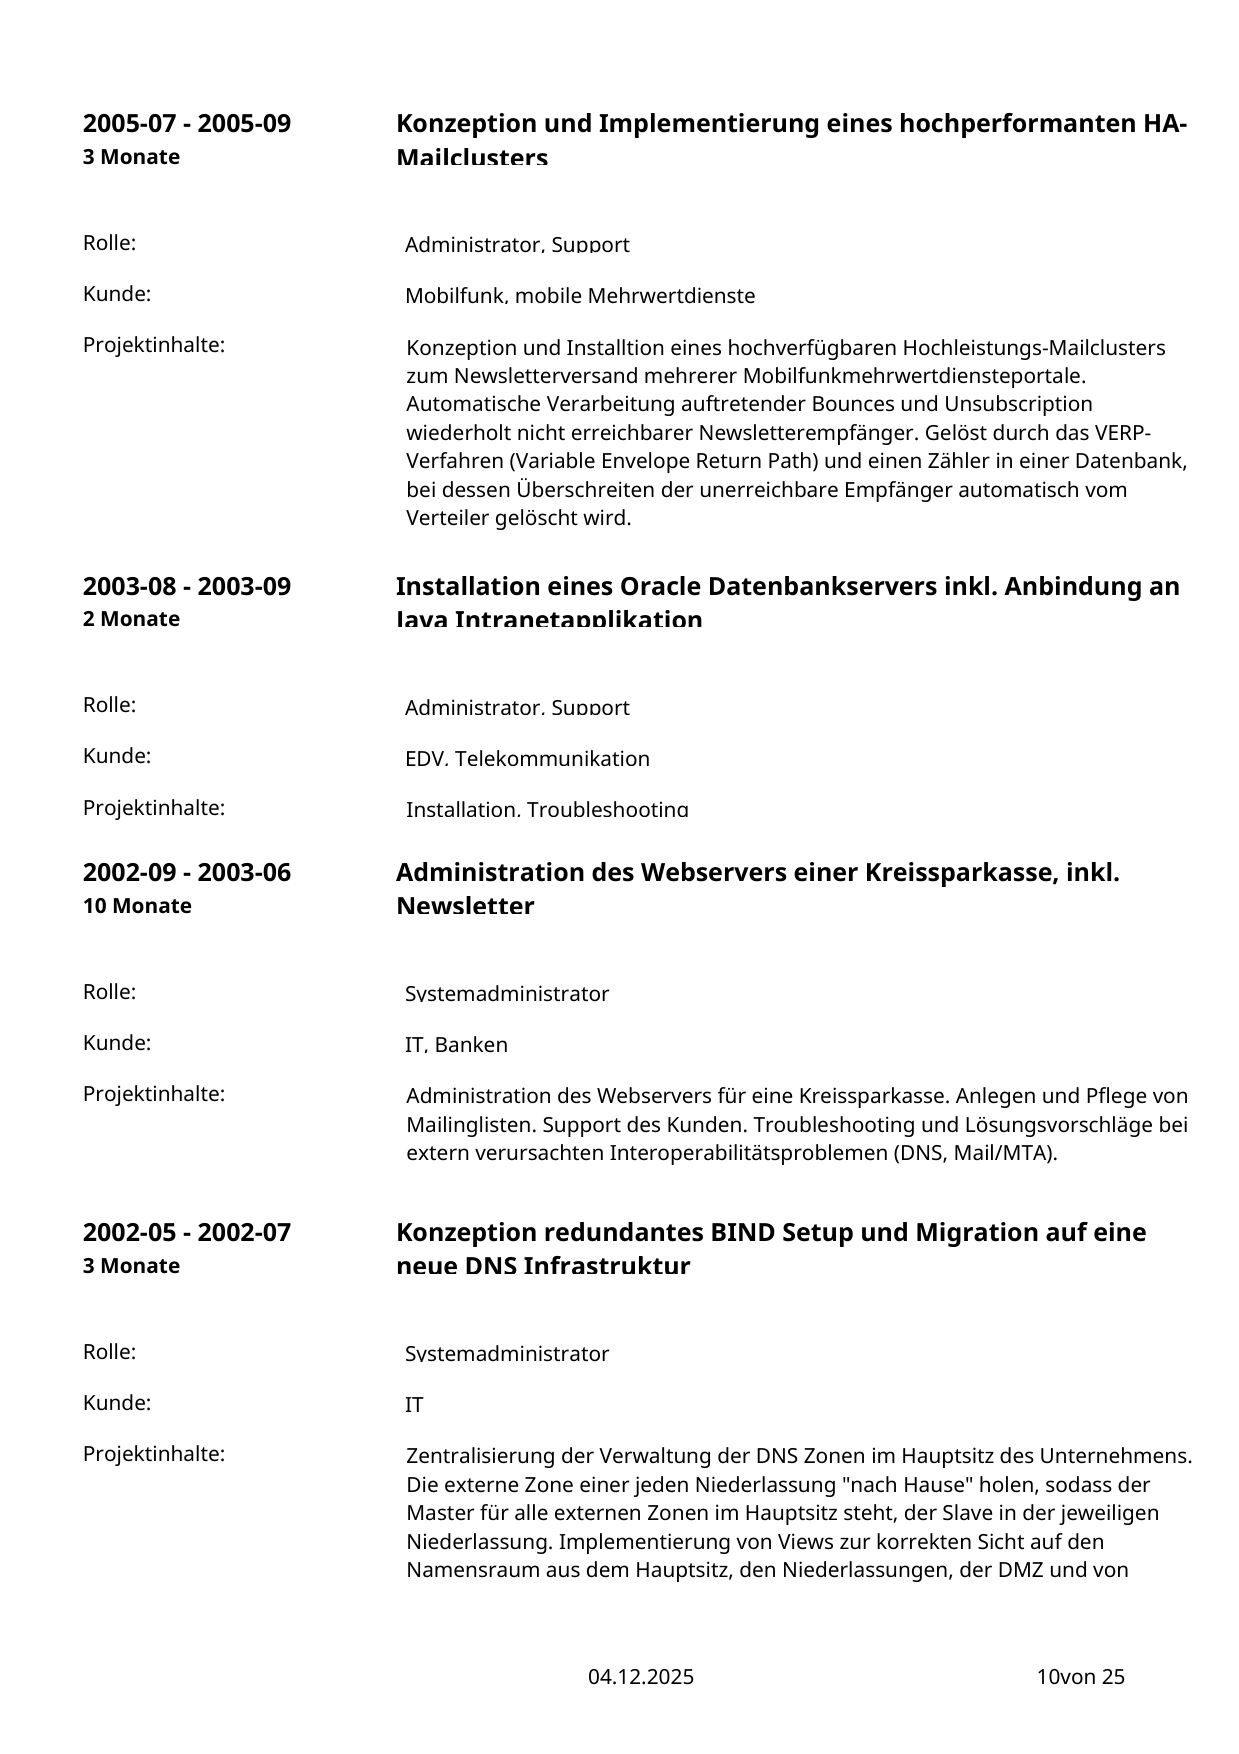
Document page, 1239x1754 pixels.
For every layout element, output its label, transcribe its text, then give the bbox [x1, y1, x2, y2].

table_cell [83, 545, 396, 564]
table_cell [0, 729, 83, 780]
table_cell [1198, 914, 1239, 921]
table_cell Kunde: [83, 267, 396, 318]
table_cell [1198, 564, 1239, 604]
table_cell [0, 102, 83, 142]
table_cell [0, 914, 83, 921]
table_cell [1198, 267, 1239, 318]
table_cell [396, 1281, 566, 1325]
table_cell [0, 635, 83, 678]
table_cell [1157, 165, 1198, 172]
table_cell [0, 831, 83, 851]
table_cell [396, 1191, 566, 1211]
table_cell [1198, 921, 1239, 965]
table_cell [1157, 627, 1198, 634]
table_cell Administration des Webservers für eine Kreissparkasse. Anlegen und Pflege von Mailinglisten. Support des Kunden. Troubleshooting und Lösungsvorschläge bei extern verursachten Interoperabilitätsproblemen (DNS, Mail/MTA). [396, 1069, 1198, 1189]
table_cell [0, 1067, 83, 1191]
table_cell [83, 1281, 396, 1325]
table_cell Administrator, Support [396, 680, 1198, 727]
table_cell [83, 83, 396, 102]
table_cell [1198, 1376, 1239, 1427]
table_cell [83, 921, 396, 965]
table_cell [1198, 1325, 1239, 1376]
table_cell [83, 173, 396, 216]
table_cell Kunde: [83, 1376, 396, 1427]
table_cell [0, 1251, 83, 1274]
table_cell [0, 965, 83, 1016]
table_cell Systemadministrator [396, 1327, 1198, 1374]
table_cell [1198, 83, 1239, 102]
table_cell [0, 627, 83, 634]
table_cell Kunde: [83, 1016, 396, 1067]
table_cell [1198, 1281, 1239, 1325]
table_cell [0, 1427, 83, 1601]
table_cell Mobilfunk, mobile Mehrwertdienste [396, 269, 1198, 316]
table_cell IT, Banken [396, 1018, 1198, 1065]
table_cell [0, 605, 83, 627]
table_cell [1198, 1211, 1239, 1251]
table_cell [0, 564, 83, 604]
table_cell Kunde: [83, 729, 396, 780]
table_cell [1198, 627, 1239, 634]
table_cell [1198, 165, 1239, 172]
table_header 10 [956, 1629, 1060, 1691]
table_cell [396, 1629, 566, 1691]
table_cell [1198, 605, 1239, 627]
table_cell [0, 267, 83, 318]
table_cell [0, 851, 83, 891]
table_cell [396, 1620, 566, 1629]
table_cell Projektinhalte: [83, 780, 396, 831]
table_cell [1198, 678, 1239, 729]
table_cell [566, 1620, 1157, 1629]
table_cell 10 Monate [83, 891, 396, 921]
table_header [0, 0, 83, 82]
table_cell [0, 921, 83, 965]
table_header [396, 0, 566, 82]
table_cell Konzeption und Installtion eines hochverfügbaren Hochleistungs-Mailclusters zum Newsletterversand mehrerer Mobilfunkmehrwertdiensteportale. Automatische Verarbeitung auftretender Bounces und Unsubscription wiederholt nicht erreichbarer Newsletterempfänger. Gelöst durch das VERP-Verfahren (Variable Envelope Return Path) und einen Zähler in einer Datenbank, bei dessen Überschreiten der unerreichbare Empfänger automatisch vom Verteiler gelöscht wird. [396, 320, 1198, 542]
table_cell [1198, 1620, 1239, 1629]
table_cell [1157, 83, 1198, 102]
table_cell Administrator, Support [396, 218, 1198, 265]
table_cell [566, 914, 1157, 921]
table_cell [566, 83, 1157, 102]
table_cell [396, 831, 566, 851]
table_cell [1198, 729, 1239, 780]
table_cell Systemadministrator [396, 967, 1198, 1014]
table_cell [566, 1274, 1157, 1281]
table_cell [0, 780, 83, 831]
table_cell [0, 173, 83, 216]
table_cell 3 Monate [83, 143, 396, 172]
table_cell [0, 143, 83, 165]
table_header [566, 0, 1157, 82]
table_cell [1198, 318, 1239, 544]
table_cell [1198, 1274, 1239, 1281]
table_cell [83, 1620, 396, 1629]
table_cell [0, 83, 83, 102]
table_cell [0, 1274, 83, 1281]
table_cell [1198, 143, 1239, 165]
table_cell [566, 831, 1157, 851]
table_cell Installation, Troubleshooting [396, 782, 1198, 829]
table_cell Administration des Webservers einer Kreissparkasse, inkl. Newsletter [396, 851, 1198, 914]
table_cell [1157, 1601, 1198, 1620]
table_cell 3 Monate [83, 1251, 396, 1281]
table_cell [396, 1601, 566, 1620]
table_cell [0, 1281, 83, 1325]
table_cell [1157, 1620, 1198, 1629]
table_cell [1157, 545, 1198, 564]
table_cell [396, 914, 566, 921]
table_header [714, 1629, 956, 1691]
table_cell [1198, 831, 1239, 851]
table_cell [396, 83, 566, 102]
table_cell [1157, 914, 1198, 921]
table_cell [1198, 1191, 1239, 1211]
table_cell [1198, 635, 1239, 678]
table_cell Zentralisierung der Verwaltung der DNS Zonen im Hauptsitz des Unternehmens. Die externe Zone einer jeden Niederlassung "nach Hause" holen, sodass der Master für alle externen Zonen im Hauptsitz steht, der Slave in der jeweiligen Niederlassung. Implementierung von Views zur korrekten Sicht auf den Namensraum aus dem Hauptsitz, den Niederlassungen, der DMZ und von ausserhalb. Reduktion von Redundanz [396, 1429, 1198, 1599]
table_cell Rolle: [83, 678, 396, 729]
table_cell Rolle: [83, 216, 396, 267]
table_cell [0, 1620, 83, 1629]
table_cell [0, 891, 83, 914]
table_cell [83, 831, 396, 851]
table_cell [566, 1601, 1157, 1620]
table_cell Konzeption redundantes BIND Setup und Migration auf eine neue DNS Infrastruktur [396, 1211, 1198, 1274]
table_cell Rolle: [83, 1325, 396, 1376]
table_cell [1157, 173, 1198, 216]
table_cell [1198, 545, 1239, 564]
table_cell [396, 627, 566, 634]
table_cell [1198, 102, 1239, 142]
table_cell [396, 545, 566, 564]
table_header [1157, 0, 1198, 82]
table_cell Projektinhalte: [83, 1427, 396, 1620]
table_cell [566, 1191, 1157, 1211]
table_cell [0, 1376, 83, 1427]
table_cell [0, 216, 83, 267]
table_cell [566, 1281, 1157, 1325]
table_cell [1198, 1427, 1239, 1601]
table_cell [1198, 1251, 1239, 1274]
table_cell [1157, 635, 1198, 678]
table_cell Projektinhalte: [83, 1067, 396, 1191]
table_cell [566, 635, 1157, 678]
table_cell [0, 678, 83, 729]
table_cell Installation eines Oracle Datenbankservers inkl. Anbindung an Java Intranetapplikation [396, 564, 1198, 627]
table_cell [566, 921, 1157, 965]
table_cell [1157, 1274, 1198, 1281]
table_cell EDV, Telekommunikation [396, 731, 1198, 778]
table_cell [83, 1629, 396, 1691]
table_cell [1198, 1016, 1239, 1067]
table_cell Konzeption und Implementierung eines hochperformanten HA-Mailclusters [396, 102, 1198, 165]
table_cell 2 Monate [83, 605, 396, 634]
table_cell [396, 1274, 566, 1281]
table_cell [1198, 891, 1239, 914]
table_header 04.12.2025 [568, 1629, 714, 1691]
table_cell [1157, 921, 1198, 965]
table_header [83, 0, 396, 82]
table_cell [1198, 1601, 1239, 1620]
table_cell [0, 318, 83, 544]
table_cell [1157, 1281, 1198, 1325]
table_cell [1157, 1629, 1198, 1691]
table_header [1198, 0, 1239, 82]
table_cell [83, 635, 396, 678]
table_cell Rolle: [83, 965, 396, 1016]
table_cell [396, 173, 566, 216]
table_cell [1198, 173, 1239, 216]
table_cell [0, 165, 83, 172]
table_header von 25 [1060, 1629, 1155, 1691]
table_cell [566, 545, 1157, 564]
table_cell [1198, 1067, 1239, 1191]
table_cell [0, 545, 83, 564]
table_cell [1198, 965, 1239, 1016]
table_cell [1198, 851, 1239, 891]
table_cell [566, 165, 1157, 172]
table_cell [1157, 1191, 1198, 1211]
table_cell [566, 173, 1157, 216]
table_cell [396, 165, 566, 172]
table_cell 2003-08 - 2003-09 [83, 564, 396, 604]
table_cell IT [396, 1378, 1198, 1425]
table_cell [396, 635, 566, 678]
table_cell 2002-09 - 2003-06 [83, 851, 396, 891]
table_cell [1198, 780, 1239, 831]
table_cell [0, 1629, 83, 1691]
table_cell [1157, 831, 1198, 851]
table_cell [0, 1191, 83, 1211]
table_cell Projektinhalte: [83, 318, 396, 544]
table_cell 2005-07 - 2005-09 [83, 102, 396, 142]
table_cell [1198, 216, 1239, 267]
table_cell [566, 627, 1157, 634]
table_cell [1198, 1629, 1239, 1691]
table_cell [83, 1191, 396, 1211]
table_cell [0, 1325, 83, 1376]
table_cell [0, 1211, 83, 1251]
table_cell 2002-05 - 2002-07 [83, 1211, 396, 1251]
table_cell [0, 1016, 83, 1067]
table_cell [0, 1601, 83, 1620]
table_cell [396, 921, 566, 965]
